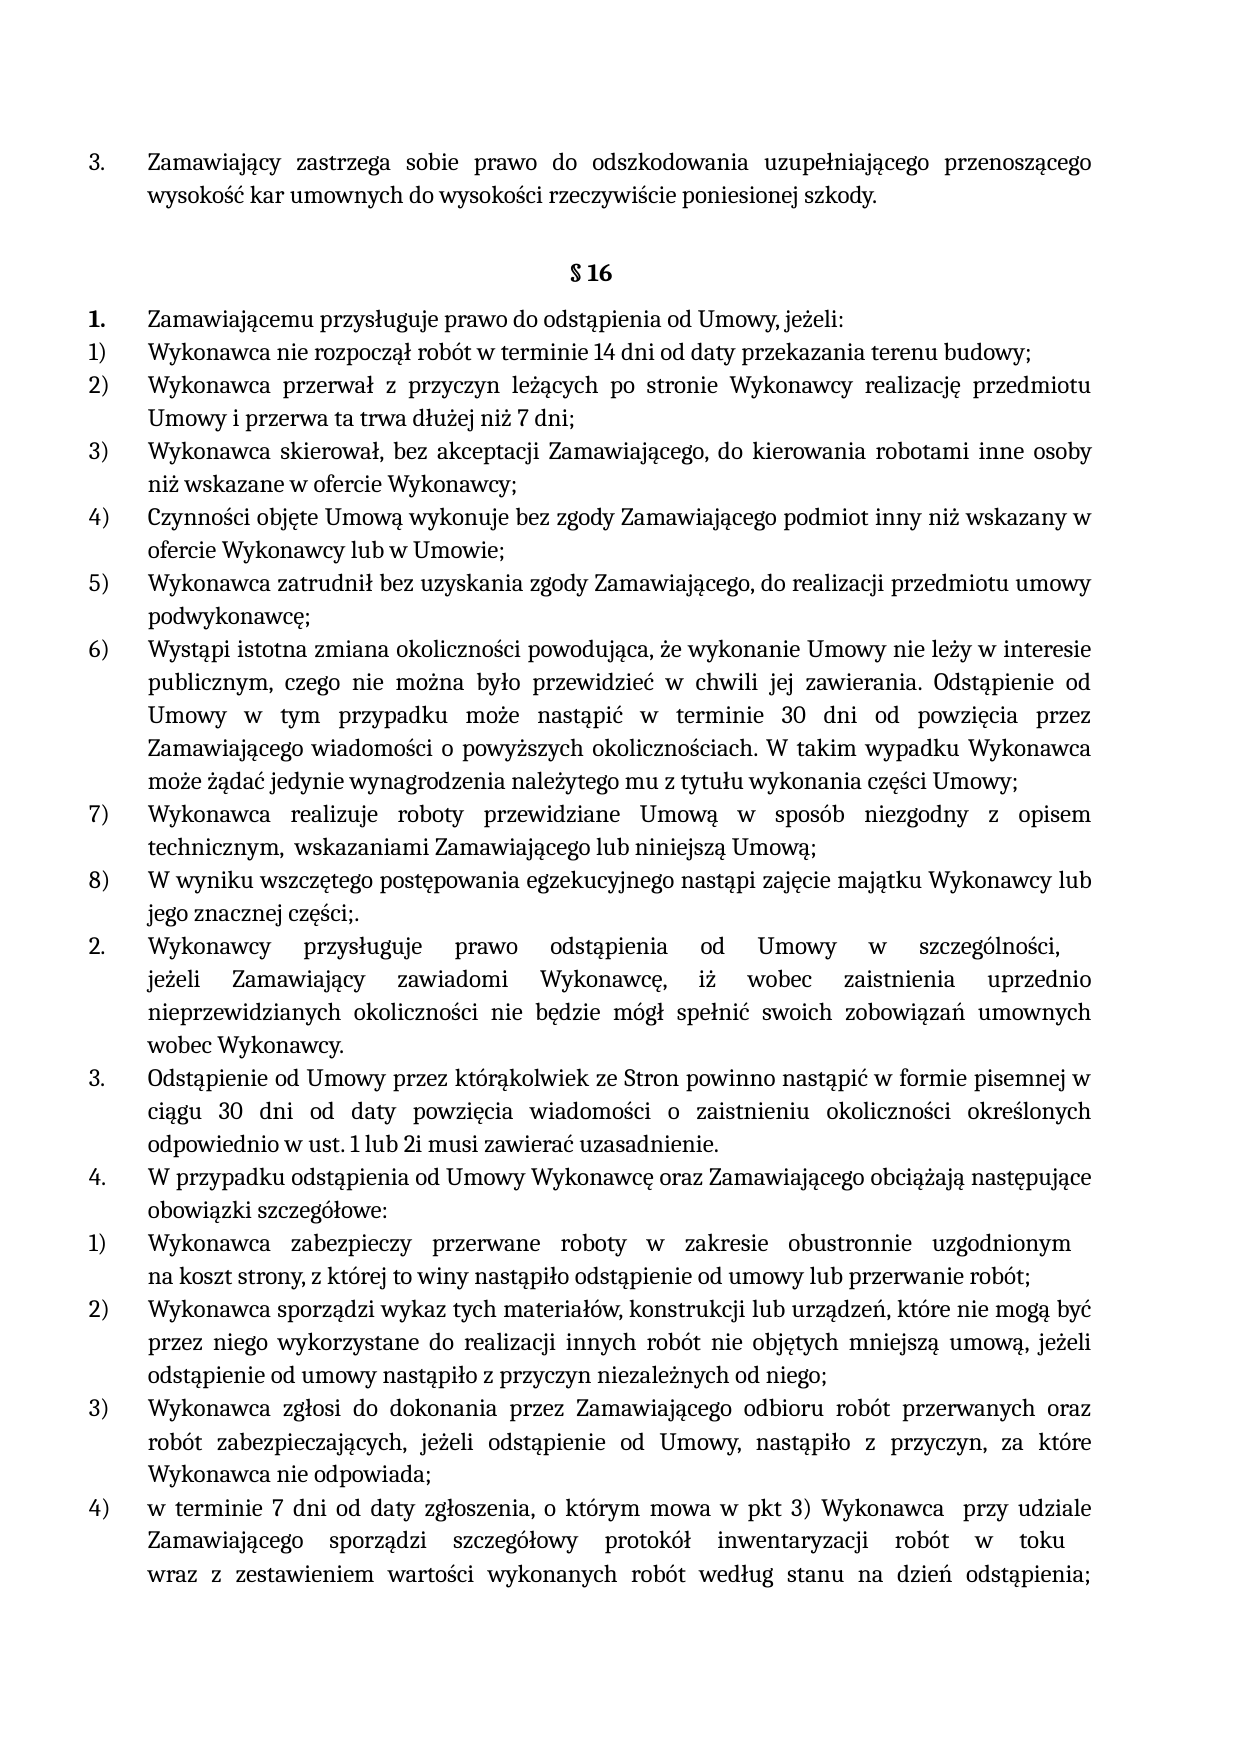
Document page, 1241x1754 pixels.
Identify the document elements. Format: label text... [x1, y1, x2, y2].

text 3) Wykonawca skierował, bez akceptacji Zamawiającego, do kierowania robotami inne osoby niż wskazane w ofercie Wykonawcy; [88, 437, 1093, 498]
text 1. Zamawiającemu przysługuje prawo do odstąpienia od Umowy, jeżeli: [88, 305, 1093, 333]
text 4) w terminie 7 dni od daty zgłoszenia, o którym mowa w pkt 3) Wykonawca przy udziale Zamawiającego sporządzi szczegółowy protokół inwentaryzacji robót w toku wraz z zestawieniem wartości wykonanych robót według stanu na dzień odstąpienia; [88, 1493, 1093, 1588]
text 1) Wykonawca nie rozpoczął robót w terminie 14 dni od daty przekazania terenu budowy; [88, 338, 1093, 366]
text 3. Odstąpienie od Umowy przez którąkolwiek ze Stron powinno nastąpić w formie pisemnej w ciągu 30 dni od daty powzięcia wiadomości o zaistnieniu okoliczności określonych odpowiednio w ust. 1 lub 2i musi zawierać uzasadnienie. [88, 1064, 1093, 1159]
text 2) Wykonawca sporządzi wykaz tych materiałów, konstrukcji lub urządzeń, które nie mogą być przez niego wykorzystane do realizacji innych robót nie objętych mniejszą umową, jeżeli odstąpienie od umowy nastąpiło z przyczyn niezależnych od niego; [88, 1295, 1093, 1390]
text 6) Wystąpi istotna zmiana okoliczności powodująca, że wykonanie Umowy nie leży w interesie publicznym, czego nie można było przewidzieć w chwili jej zawierania. Odstąpienie od Umowy w tym przypadku może nastąpić w terminie 30 dni od powzięcia przez Zamawiającego wiadomości o powyższych okolicznościach. W takim wypadku Wykonawca może żądać jedynie wynagrodzenia należytego mu z tytułu wykonania części Umowy; [88, 635, 1093, 796]
text 8) W wyniku wszczętego postępowania egzekucyjnego nastąpi zajęcie majątku Wykonawcy lub jego znacznej części;. [88, 866, 1093, 928]
text 7) Wykonawca realizuje roboty przewidziane Umową w sposób niezgodny z opisem technicznym, wskazaniami Zamawiającego lub niniejszą Umową; [88, 800, 1093, 862]
text 3) Wykonawca zgłosi do dokonania przez Zamawiającego odbioru robót przerwanych oraz robót zabezpieczających, jeżeli odstąpienie od Umowy, nastąpiło z przyczyn, za które Wykonawca nie odpowiada; [88, 1394, 1093, 1489]
text 4. W przypadku odstąpienia od Umowy Wykonawcę oraz Zamawiającego obciążają następujące obowiązki szczegółowe: [88, 1163, 1093, 1225]
text 1) Wykonawca zabezpieczy przerwane roboty w zakresie obustronnie uzgodnionym na koszt strony, z której to winy nastąpiło odstąpienie od umowy lub przerwanie robót; [88, 1229, 1093, 1291]
text 2) Wykonawca przerwał z przyczyn leżących po stronie Wykonawcy realizację przedmiotu Umowy i przerwa ta trwa dłużej niż 7 dni; [88, 371, 1093, 432]
text 2. Wykonawcy przysługuje prawo odstąpienia od Umowy w szczególności, jeżeli Zamawiający zawiadomi Wykonawcę, iż wobec zaistnienia uprzednio nieprzewidzianych okoliczności nie będzie mógł spełnić swoich zobowiązań umownych wobec Wykonawcy. [88, 932, 1093, 1060]
text 4) Czynności objęte Umową wykonuje bez zgody Zamawiającego podmiot inny niż wskazany w ofercie Wykonawcy lub w Umowie; [88, 503, 1093, 564]
text 3. Zamawiający zastrzega sobie prawo do odszkodowania uzupełniającego przenoszącego wysokość kar umownych do wysokości rzeczywiście poniesionej szkody. [88, 148, 1093, 209]
text § 16 [88, 259, 1093, 288]
text 5) Wykonawca zatrudnił bez uzyskania zgody Zamawiającego, do realizacji przedmiotu umowy podwykonawcę; [88, 569, 1093, 631]
